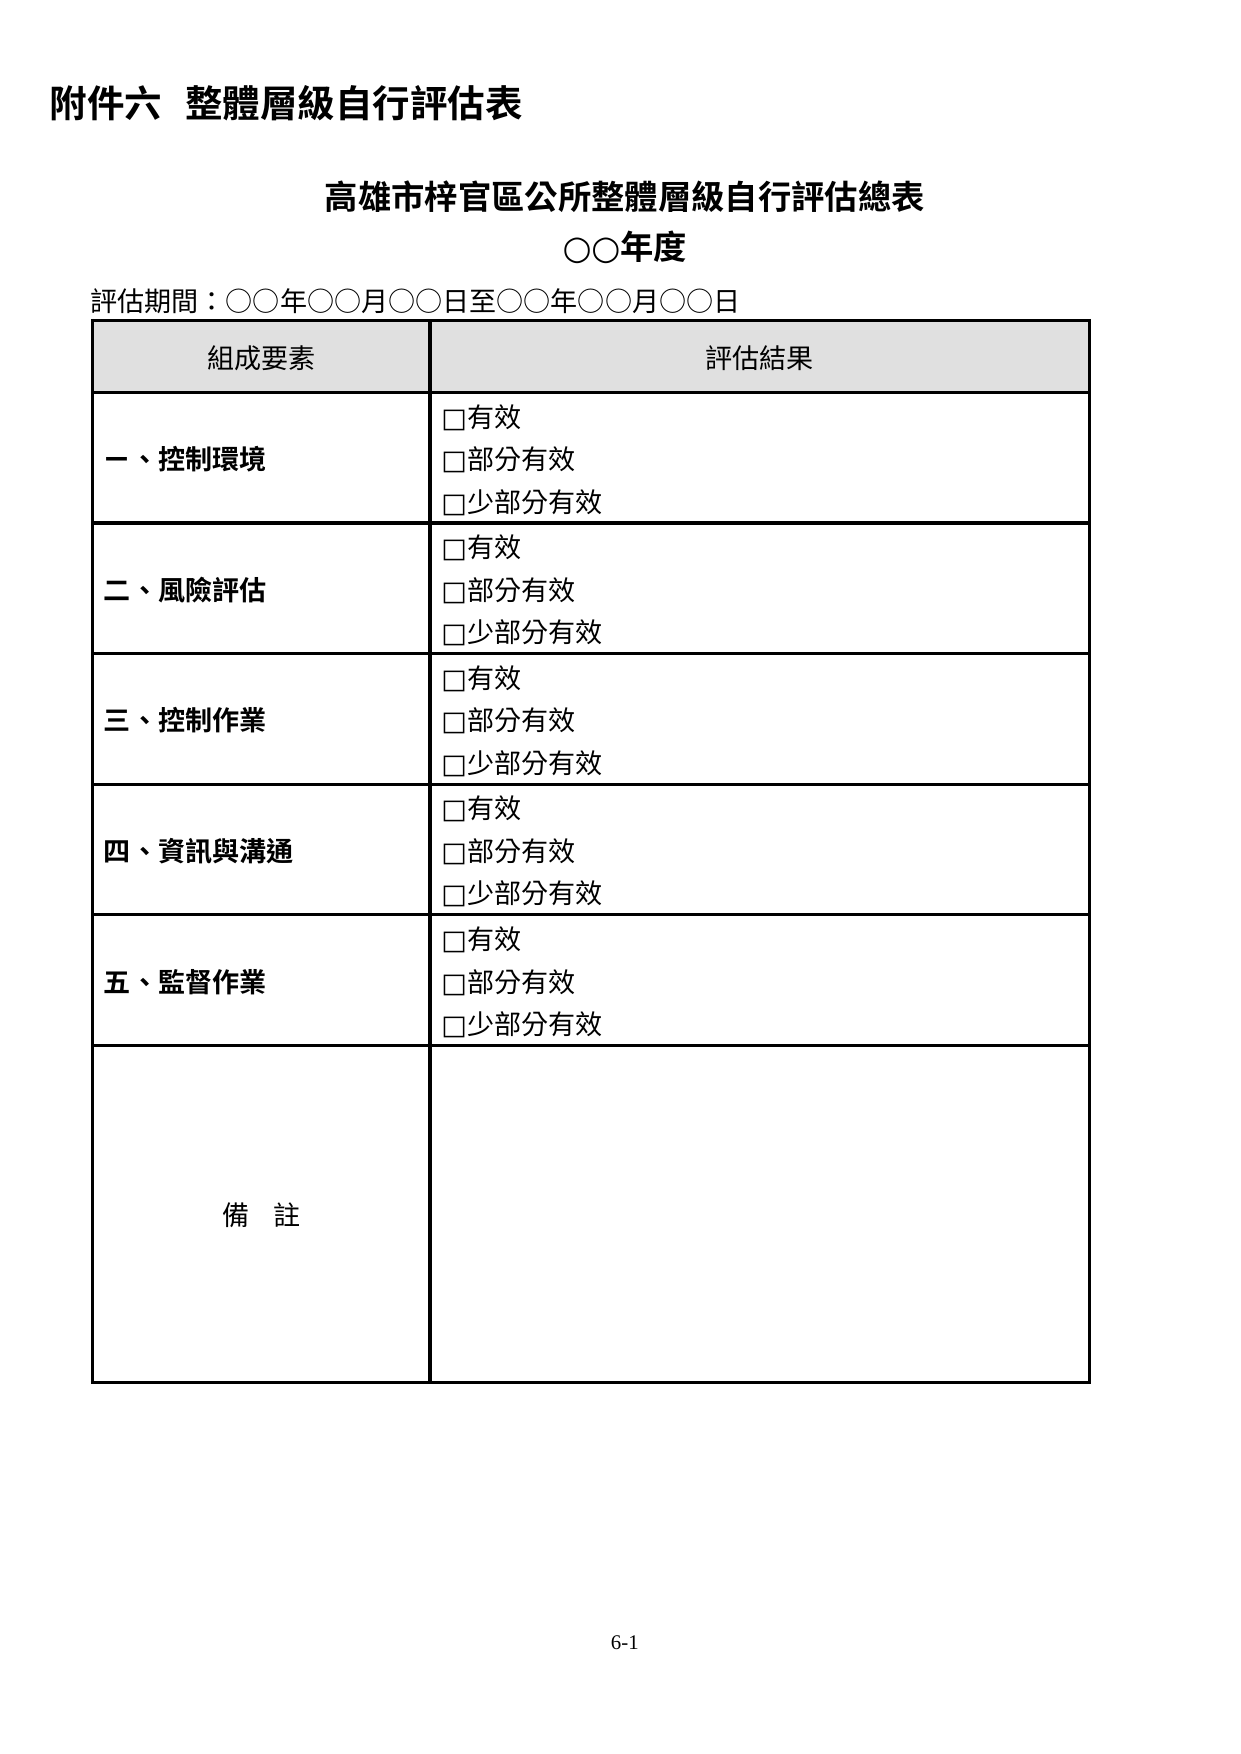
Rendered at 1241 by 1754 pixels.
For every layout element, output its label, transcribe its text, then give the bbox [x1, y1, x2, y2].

table_header 組成要素 [94, 322, 428, 391]
text 高雄市梓官區公所整體層級自行評估總表 [49, 171, 1199, 219]
table_cell 二、風險評估 [94, 525, 428, 652]
table_cell 五、監督作業 [94, 916, 428, 1044]
table_header 評估結果 [432, 322, 1088, 391]
table_cell 四、資訊與溝通 [94, 786, 428, 913]
text 評估期間：○○年○○月○○日至○○年○○月○○日 [49, 269, 1199, 319]
table_cell □有效 □部分有效 □少部分有效 [432, 916, 1088, 1044]
table_cell □有效 □部分有效 □少部分有效 [432, 655, 1088, 783]
table_cell 三、控制作業 [94, 655, 428, 783]
table_cell 備 註 [94, 1047, 428, 1381]
table_cell □有效 □部分有效 □少部分有效 [432, 394, 1088, 521]
text ○○年度 [49, 219, 1199, 269]
table_cell □有效 □部分有效 □少部分有效 [432, 525, 1088, 652]
table_cell ㄧ、控制環境 [94, 394, 428, 521]
table_cell □有效 □部分有效 □少部分有效 [432, 786, 1088, 913]
text 附件六 整體層級自行評估表 [49, 74, 1199, 128]
table_cell [432, 1047, 1088, 1381]
